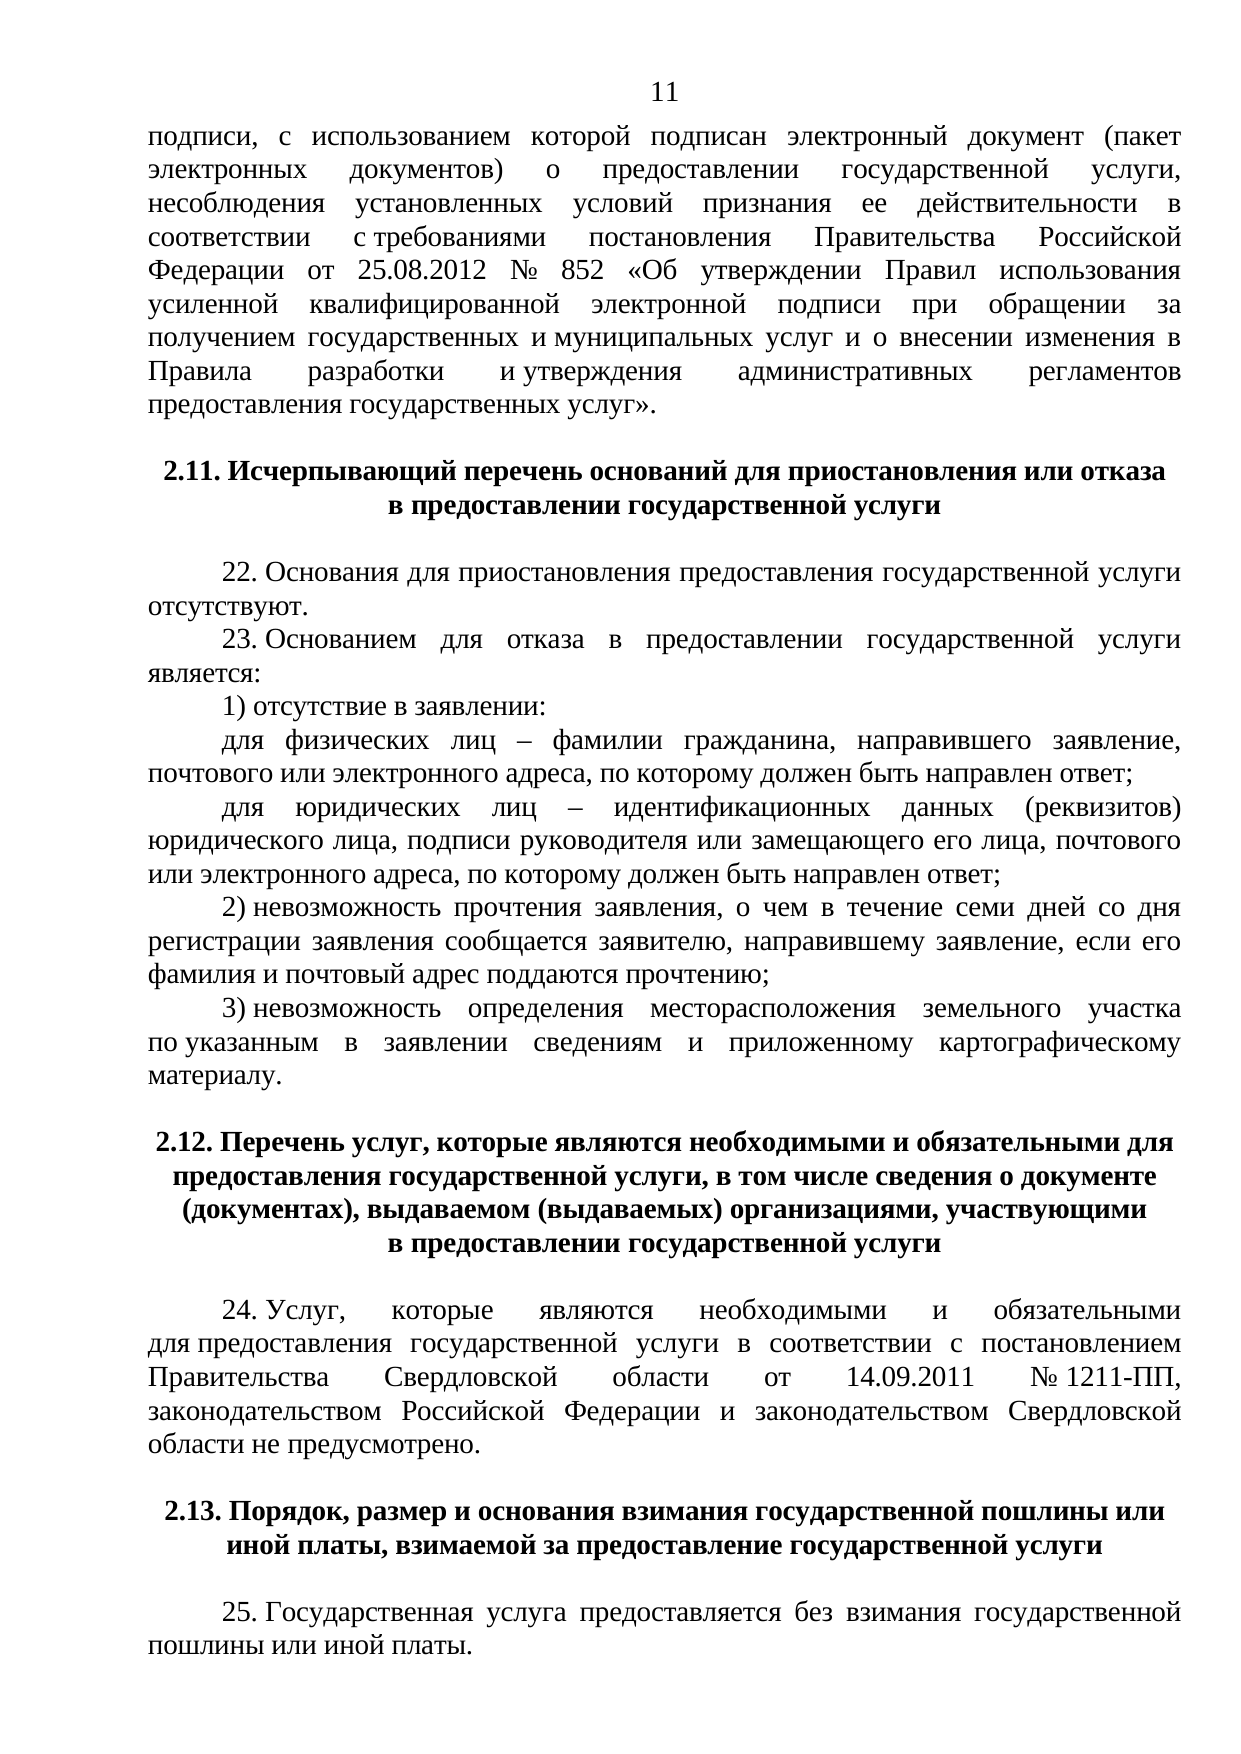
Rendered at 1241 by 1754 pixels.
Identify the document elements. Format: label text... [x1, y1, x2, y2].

text подписи, с использованием которой подписан электронный документ (пакет электронных документов) о предоставлении государственной услуги, несоблюдения установленных условий признания ее действительности в соответствии с требованиями постановления Правительства Российской Федерации от 25.08.2012 № 852 «Об утверждении Правил использования усиленной квалифицированной электронной подписи при обращении за получением государственных и муниципальных услуг и о внесении изменения в Правила разработки и утверждения административных регламентов предоставления государственных услуг». [148, 118, 1181, 420]
text 24. Услуг, которые являются необходимыми и обязательными для предоставления государственной услуги в соответствии с постановлением Правительства Свердловской области от 14.09.2011 № 1211-ПП, законодательством Российской Федерации и законодательством Свердловской области не предусмотрено. [148, 1292, 1181, 1460]
text 1) отсутствие в заявлении: [148, 688, 1181, 722]
text 22. Основания для приостановления предоставления государственной услуги отсутствуют. [148, 554, 1181, 621]
text 2.11. Исчерпывающий перечень оснований для приостановления или отказа в предоставлении государственной услуги [148, 453, 1181, 521]
text для физических лиц – фамилии гражданина, направившего заявление, почтового или электронного адреса, по которому должен быть направлен ответ; [148, 722, 1181, 789]
text 25. Государственная услуга предоставляется без взимания государственной пошлины или иной платы. [148, 1594, 1181, 1661]
text 23. Основанием для отказа в предоставлении государственной услуги является: [148, 621, 1181, 688]
text 2.13. Порядок, размер и основания взимания государственной пошлины или иной платы, взимаемой за предоставление государственной услуги [148, 1493, 1181, 1560]
text 3) невозможность определения месторасположения земельного участка по указанным в заявлении сведениям и приложенному картографическому материалу. [148, 990, 1181, 1091]
text для юридических лиц – идентификационных данных (реквизитов) юридического лица, подписи руководителя или замещающего его лица, почтового или электронного адреса, по которому должен быть направлен ответ; [148, 789, 1181, 889]
text 2.12. Перечень услуг, которые являются необходимыми и обязательными для предоставления государственной услуги, в том числе сведения о документе (документах), выдаваемом (выдаваемых) организациями, участвующими в предоставлении государственной услуги [148, 1124, 1181, 1258]
text 2) невозможность прочтения заявления, о чем в течение семи дней со дня регистрации заявления сообщается заявителю, направившему заявление, если его фамилия и почтовый адрес поддаются прочтению; [148, 889, 1181, 990]
